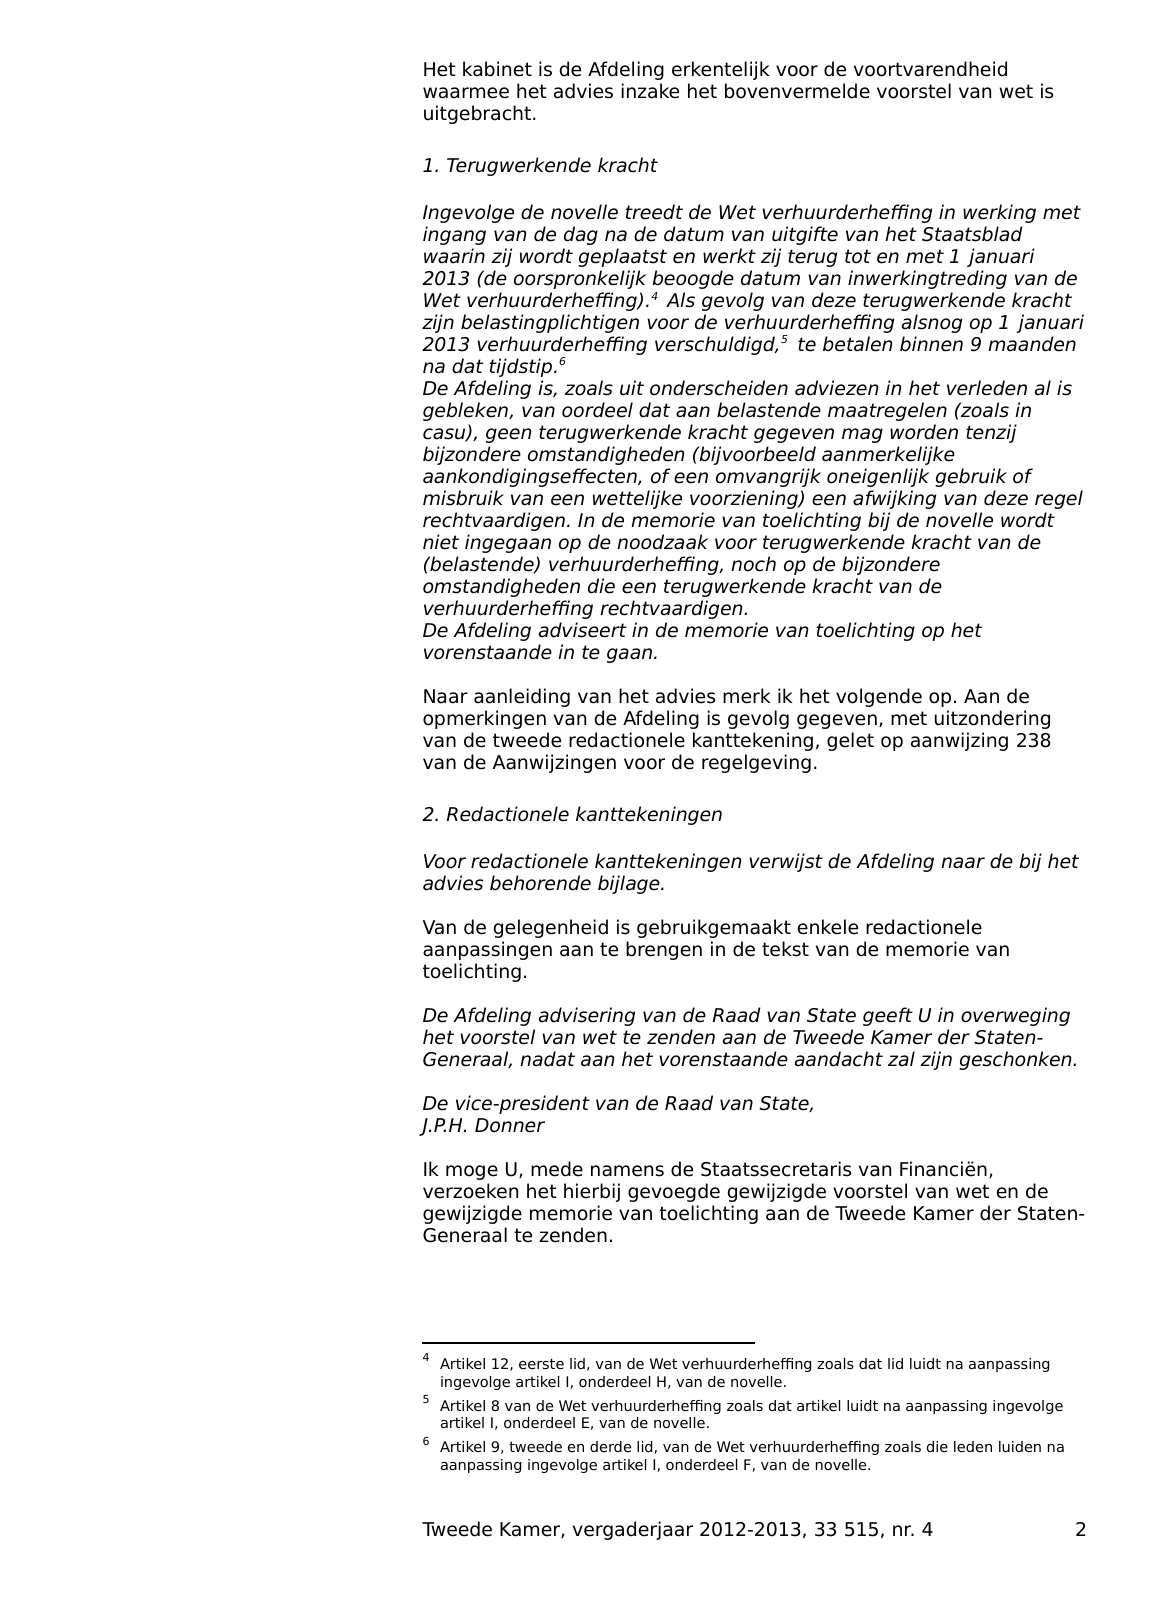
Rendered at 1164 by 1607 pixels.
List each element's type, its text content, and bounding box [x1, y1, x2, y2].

text Ingevolge de novelle treedt de Wet verhuurderheffing in werking met ingang van de dag na de datum van uitgifte van het Staatsblad waarin zij wordt geplaatst en werkt zij terug tot en met 1 januari 2013 (de oorspronkelijk beoogde datum van inwerkingtreding van de Wet verhuurderheffing). Als gevolg van deze terugwerkende kracht zijn belastingplichtigen voor de verhuurderheffing alsnog op 1 januari 2013 verhuurderheffing verschuldigd, te betalen binnen 9 maanden na dat tijdstip. [422, 202, 1087, 378]
text De Afdeling advisering van de Raad van State geeft U in overweging het voorstel van wet te zenden aan de Tweede Kamer der Staten-Generaal, nadat aan het vorenstaande aandacht zal zijn geschonken. [422, 1005, 1087, 1071]
subtitle 1. Terugwerkende kracht [422, 155, 1087, 177]
text Artikel 8 van de Wet verhuurderheffing zoals dat artikel luidt na aanpassing ingevolge artikel I, onderdeel E, van de novelle. [422, 1393, 1087, 1432]
text Van de gelegenheid is gebruikgemaakt enkele redactionele aanpassingen aan te brengen in de tekst van de memorie van toelichting. [422, 917, 1087, 983]
text Naar aanleiding van het advies merk ik het volgende op. Aan de opmerkingen van de Afdeling is gevolg gegeven, met uitzondering van de tweede redactionele kanttekening, gelet op aanwijzing 238 van de Aanwijzingen voor de regelgeving. [422, 686, 1087, 774]
text De vice-president van de Raad van State, [422, 1093, 1087, 1115]
subtitle 2. Redactionele kanttekeningen [422, 804, 1087, 826]
text De Afdeling adviseert in de memorie van toelichting op het vorenstaande in te gaan. [422, 619, 1087, 663]
text Artikel 9, tweede en derde lid, van de Wet verhuurderheffing zoals die leden luiden na aanpassing ingevolge artikel I, onderdeel F, van de novelle. [422, 1435, 1087, 1474]
text Het kabinet is de Afdeling erkentelijk voor de voortvarendheid waarmee het advies inzake het bovenvermelde voorstel van wet is uitgebracht. [422, 59, 1087, 125]
text Artikel 12, eerste lid, van de Wet verhuurderheffing zoals dat lid luidt na aanpassing ingevolge artikel I, onderdeel H, van de novelle. [422, 1352, 1087, 1391]
text J.P.H. Donner [422, 1115, 1087, 1137]
text Voor redactionele kanttekeningen verwijst de Afdeling naar de bij het advies behorende bijlage. [422, 851, 1087, 894]
text Ik moge U, mede namens de Staatssecretaris van Financiën, verzoeken het hierbij gevoegde gewijzigde voorstel van wet en de gewijzigde memorie van toelichting aan de Tweede Kamer der Staten-Generaal te zenden. [422, 1159, 1087, 1247]
text De Afdeling is, zoals uit onderscheiden adviezen in het verleden al is gebleken, van oordeel dat aan belastende maatregelen (zoals in casu), geen terugwerkende kracht gegeven mag worden tenzij bijzondere omstandigheden (bijvoorbeeld aanmerkelijke aankondigingseffecten, of een omvangrijk oneigenlijk gebruik of misbruik van een wettelijke voorziening) een afwijking van deze regel rechtvaardigen. In de memorie van toelichting bij de novelle wordt niet ingegaan op de noodzaak voor terugwerkende kracht van de (belastende) verhuurderheffing, noch op de bijzondere omstandigheden die een terugwerkende kracht van de verhuurderheffing rechtvaardigen. [422, 378, 1087, 619]
